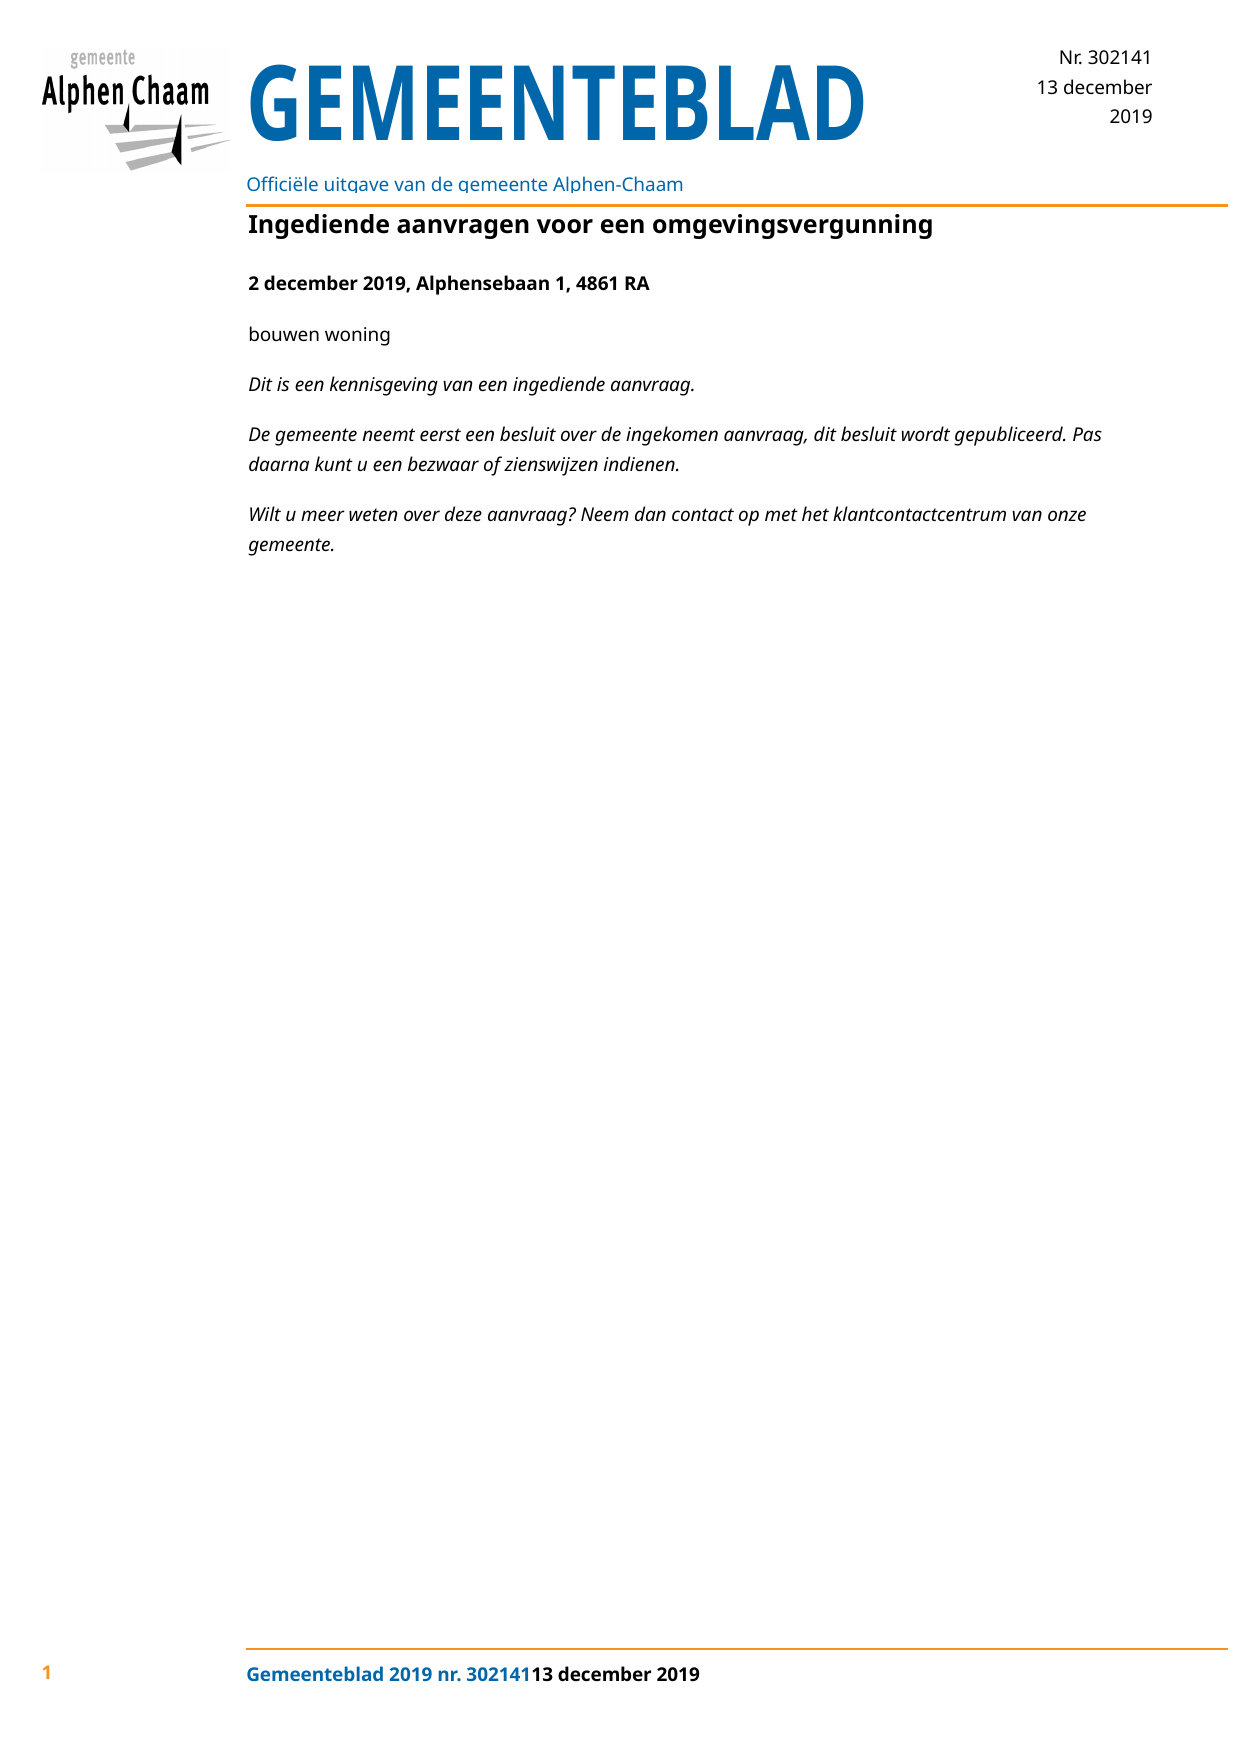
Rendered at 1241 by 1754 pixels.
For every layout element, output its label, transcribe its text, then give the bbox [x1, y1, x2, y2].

text Ingediende aanvragen voor een omgevingsvergunning [248, 207, 1152, 241]
text Dit is een kennisgeving van een ingediende aanvraag. [248, 371, 1152, 397]
text 2 december 2019, Alphensebaan 1, 4861 RA [248, 270, 1152, 296]
text bouwen woning [248, 321, 1152, 346]
picture [41, 47, 231, 172]
text Wilt u meer weten over deze aanvraag? Neem dan contact op met het klantcontactcentrum van onze gemeente. [248, 502, 1152, 557]
text De gemeente neemt eerst een besluit over de ingekomen aanvraag, dit besluit wordt gepubliceerd. Pas daarna kunt u een bezwaar of zienswijzen indienen. [248, 422, 1152, 477]
